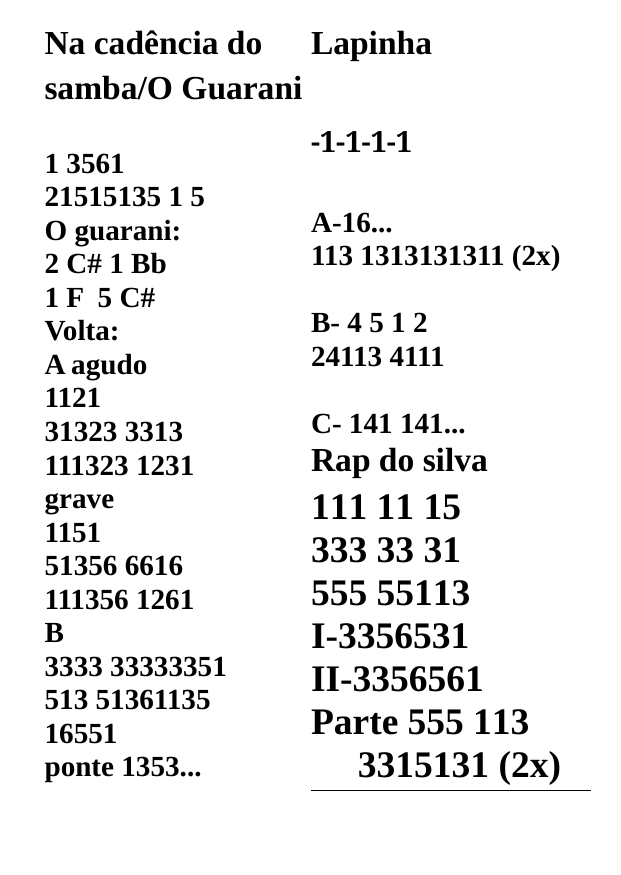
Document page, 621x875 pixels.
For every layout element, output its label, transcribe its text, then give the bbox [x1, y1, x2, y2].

text 24113 4111 [311, 339, 576, 373]
text 1 3561 [44, 146, 305, 179]
text -1-1-1-1 [311, 121, 576, 161]
text 113 1313131311 (2x) [311, 238, 576, 272]
text ponte 1353... [44, 749, 305, 783]
text A agudo [44, 347, 305, 381]
subtitle Na cadência do samba/O Guarani [44, 23, 305, 106]
text 513 51361135 [44, 682, 305, 716]
subtitle Lapinha [311, 23, 576, 62]
text 3333 33333351 [44, 649, 305, 682]
text 51356 6616 [44, 548, 305, 582]
text O guarani: [44, 213, 305, 246]
text 16551 [44, 716, 305, 749]
text 21515135 1 5 [44, 179, 305, 213]
text 1 F 5 C# [44, 280, 305, 313]
text II-3356561 [311, 657, 576, 700]
text C- 141 141... [311, 406, 576, 440]
text 111 11 15 [311, 484, 576, 527]
text 3315131 (2x) [311, 743, 591, 790]
text 31323 3313 [44, 414, 305, 448]
text I-3356531 [311, 613, 576, 657]
text 2 C# 1 Bb [44, 246, 305, 280]
text A-16... [311, 205, 576, 238]
text 333 33 31 [311, 527, 576, 570]
text grave [44, 481, 305, 515]
text 111323 1231 [44, 448, 305, 481]
text 1121 [44, 381, 305, 414]
text 555 55113 [311, 570, 576, 613]
text Volta: [44, 313, 305, 347]
text B- 4 5 1 2 [311, 306, 576, 339]
text B [44, 615, 305, 649]
text Parte 555 113 [311, 700, 576, 743]
text 111356 1261 [44, 582, 305, 615]
text 1151 [44, 515, 305, 548]
subtitle Rap do silva [311, 440, 576, 478]
